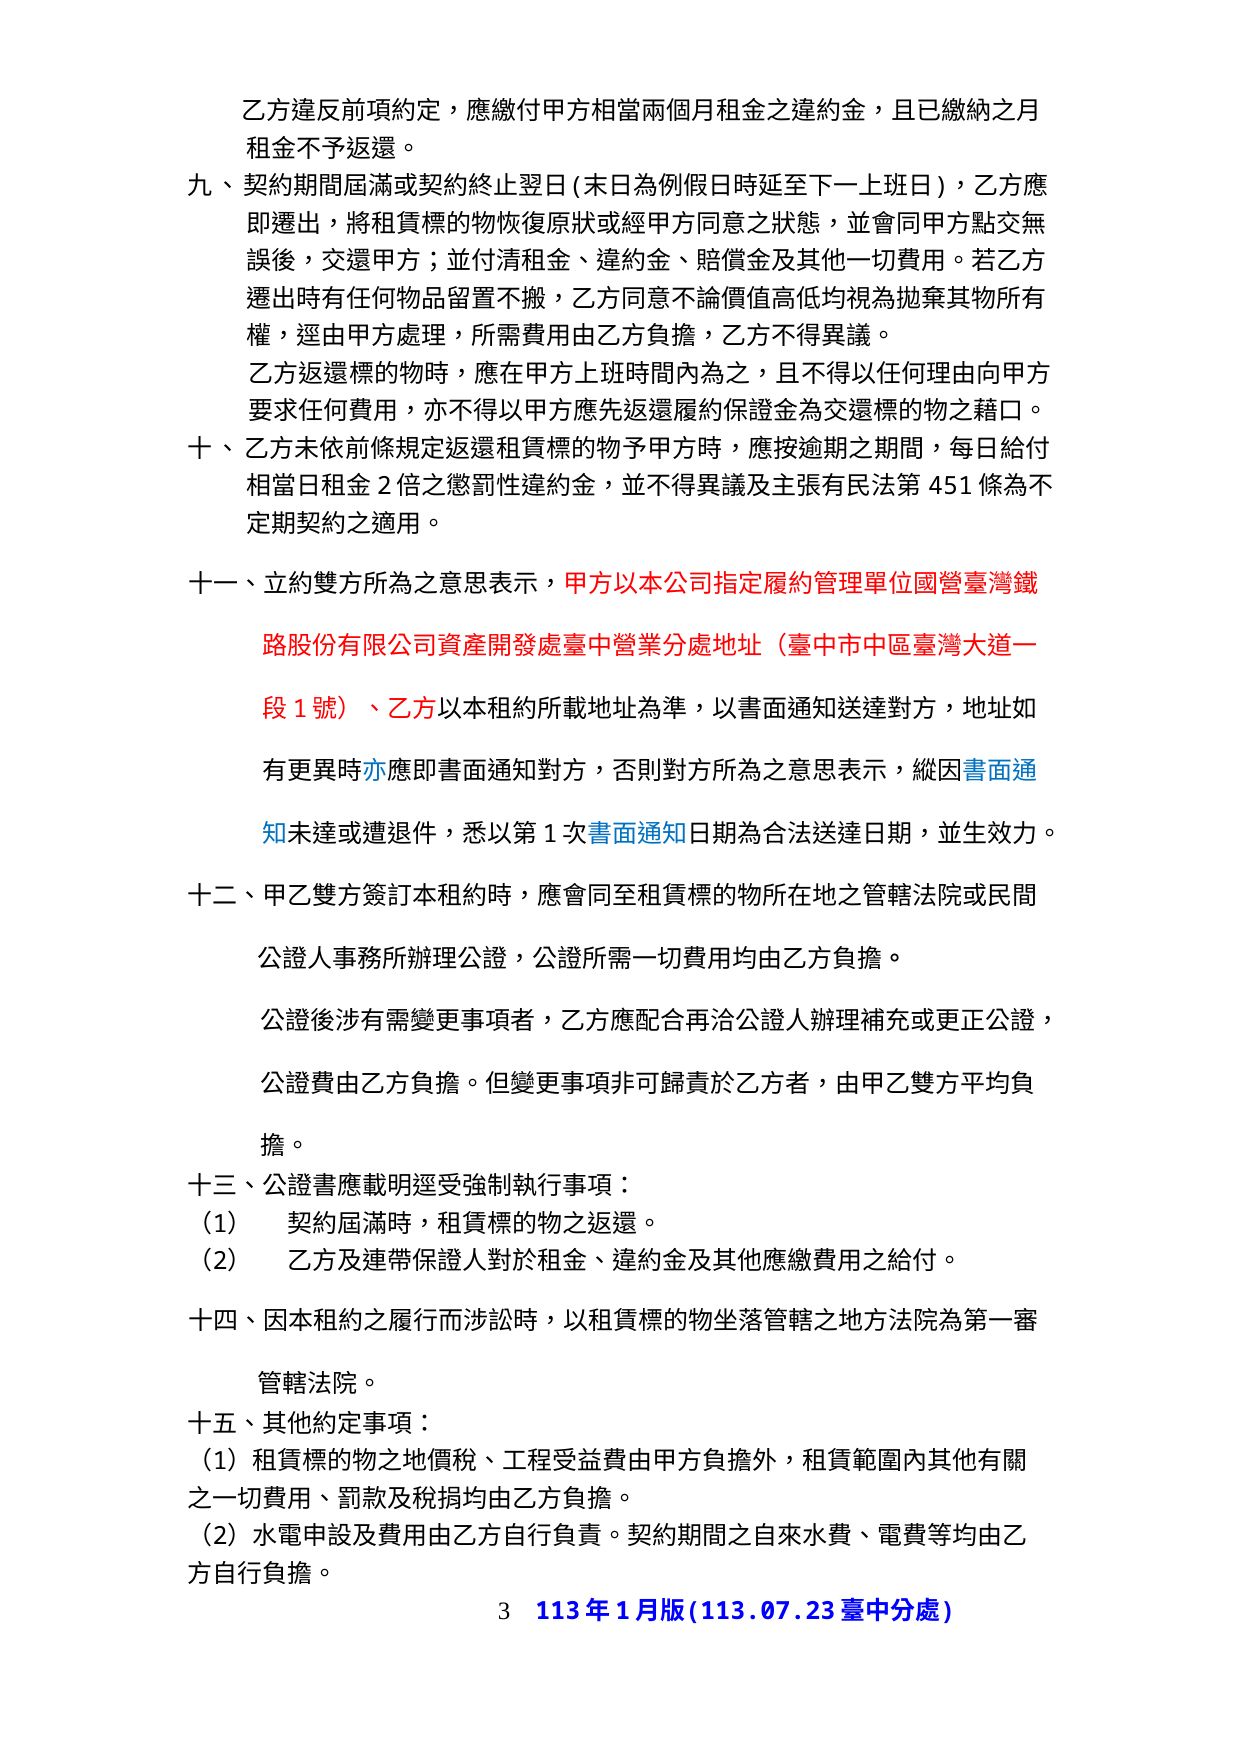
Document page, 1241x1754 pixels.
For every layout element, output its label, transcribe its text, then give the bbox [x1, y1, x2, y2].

text 十二、甲乙雙方簽訂本租約時，應會同至租賃標的物所在地之管轄法院或民間公證人事務所辦理公證，公證所需一切費用均由乙方負擔。 [187, 852, 1053, 977]
text 十、乙方未依前條規定返還租賃標的物予甲方時，應按逾期之期間，每日給付相當日租金2倍之懲罰性違約金，並不得異議及主張有民法第451條為不定期契約之適用。 [187, 427, 1053, 539]
text 十三、公證書應載明逕受強制執行事項： [187, 1164, 1053, 1202]
list 水電申設及費用由乙方自行負責。契約期間之自來水費、電費等均由乙方自行負擔。 [187, 1514, 1047, 1589]
text 公證後涉有需變更事項者，乙方應配合再洽公證人辦理補充或更正公證，公證費由乙方負擔。但變更事項非可歸責於乙方者，由甲乙雙方平均負擔。 [260, 977, 1053, 1164]
list 乙方及連帶保證人對於租金、違約金及其他應繳費用之給付。 [187, 1239, 1047, 1277]
text 十四、因本租約之履行而涉訟時，以租賃標的物坐落管轄之地方法院為第一審管轄法院。 [188, 1277, 1053, 1402]
text 十五、其他約定事項： [187, 1402, 1053, 1439]
list 租賃標的物之地價稅、工程受益費由甲方負擔外，租賃範圍內其他有關之一切費用、罰款及稅捐均由乙方負擔。 [187, 1439, 1047, 1514]
text 九、契約期間屆滿或契約終止翌日(末日為例假日時延至下一上班日)，乙方應即遷出，將租賃標的物恢復原狀或經甲方同意之狀態，並會同甲方點交無誤後，交還甲方；並付清租金、違約金、賠償金及其他一切費用。若乙方遷出時有任何物品留置不搬，乙方同意不論價值高低均視為拋棄其物所有權，逕由甲方處理，所需費用由乙方負擔，乙方不得異議。 [187, 164, 1053, 352]
text 乙方違反前項約定，應繳付甲方相當兩個月租金之違約金，且已繳納之月租金不予返還。 [187, 89, 1053, 164]
text 乙方返還標的物時，應在甲方上班時間內為之，且不得以任何理由向甲方要求任何費用，亦不得以甲方應先返還履約保證金為交還標的物之藉口。 [248, 352, 1053, 427]
text 十一、立約雙方所為之意思表示，甲方以本公司指定履約管理單位國營臺灣鐵路股份有限公司資產開發處臺中營業分處地址（臺中市中區臺灣大道一段1號）、乙方以本租約所載地址為準，以書面通知送達對方，地址如有更異時亦應即書面通知對方，否則對方所為之意思表示，縱因書面通知未達或遭退件，悉以第1次書面通知日期為合法送達日期，並生效力。 [188, 539, 1053, 852]
list 契約屆滿時，租賃標的物之返還。 [187, 1202, 1047, 1239]
